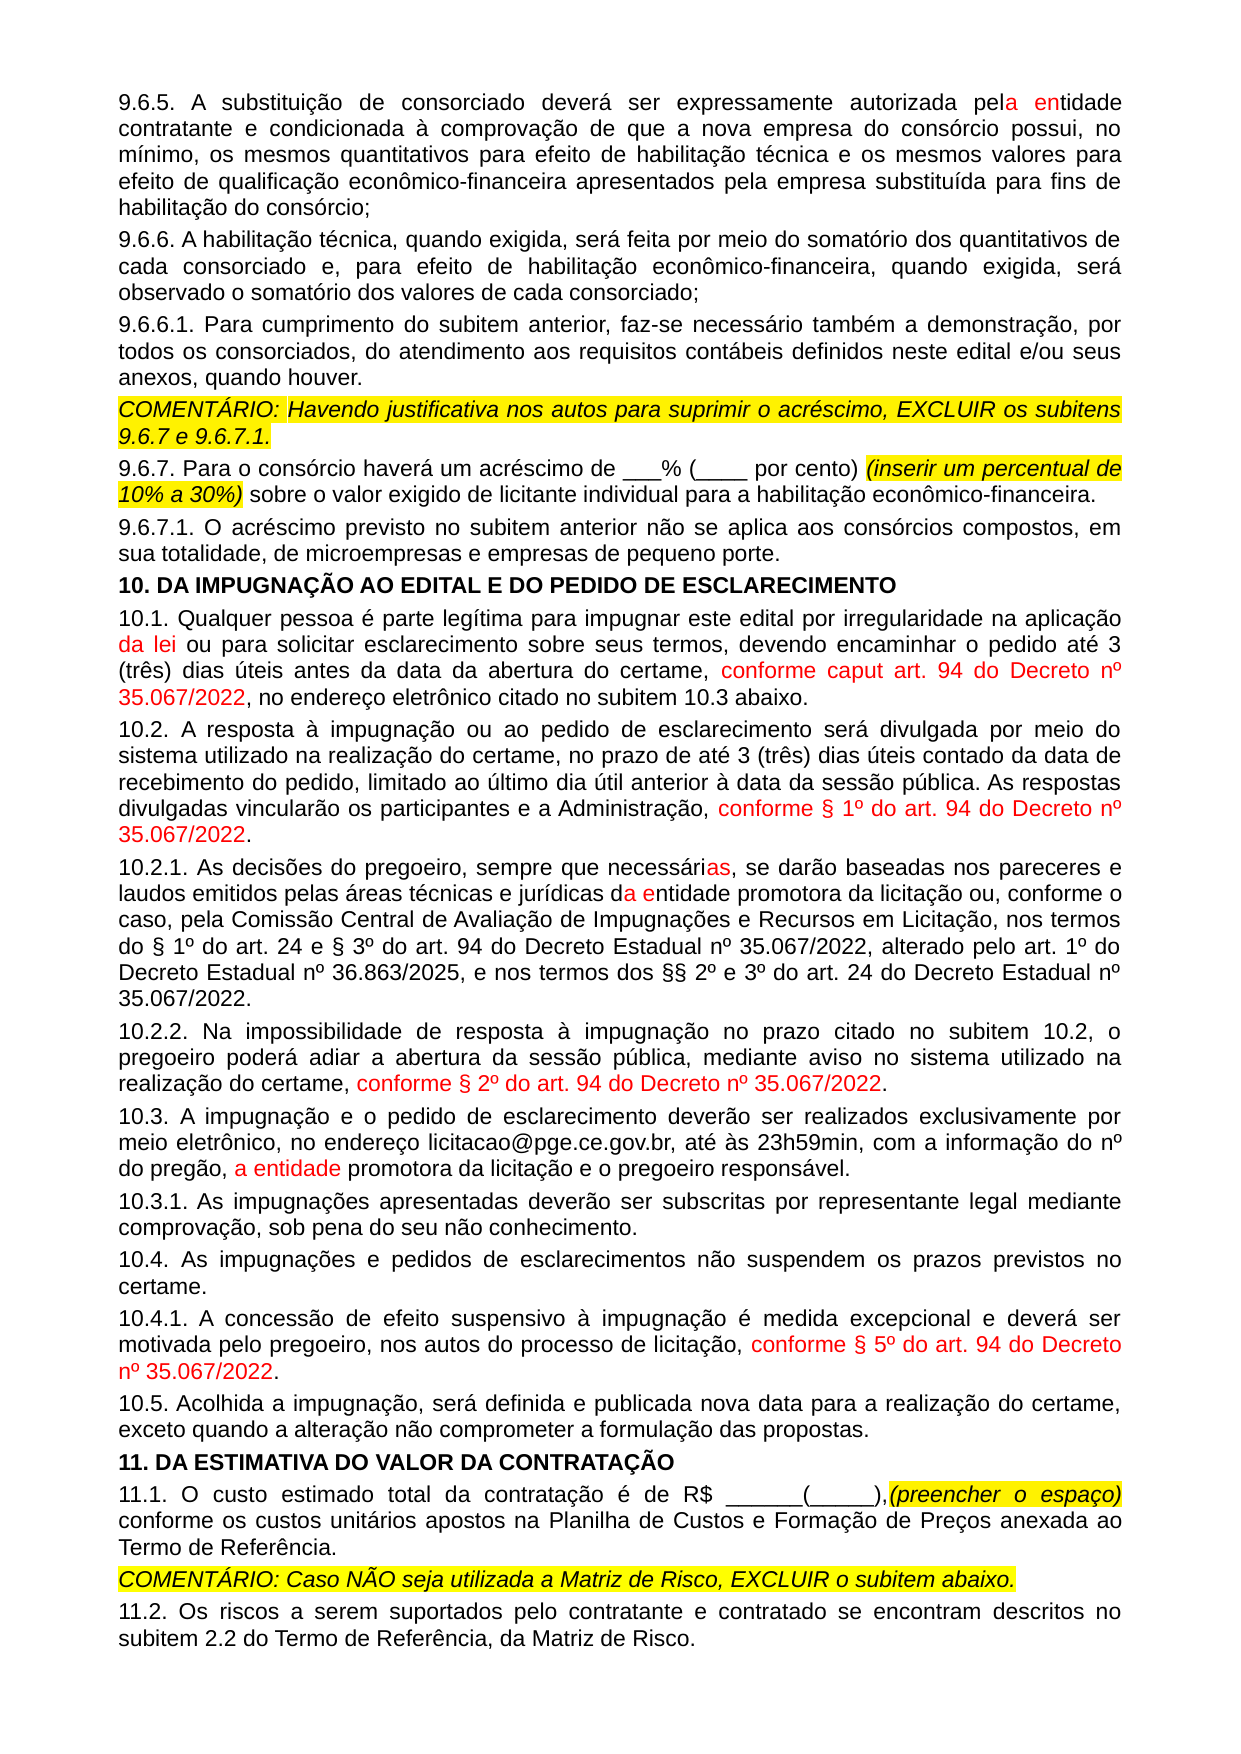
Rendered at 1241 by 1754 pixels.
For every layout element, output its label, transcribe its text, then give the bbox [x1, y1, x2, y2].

text 11.2. Os riscos a serem suportados pelo contratante e contratado se encontram descritos no subitem 2.2 do Termo de Referência, da Matriz de Risco. [118, 1598, 1122, 1651]
text 9.6.7. Para o consórcio haverá um acréscimo de ___% (____ por cento) (inserir um percentual de 10% a 30%) sobre o valor exigido de licitante individual para a habilitação econômico-financeira. [118, 455, 1122, 508]
text 9.6.5. A substituição de consorciado deverá ser expressamente autorizada pela entidade contratante e condicionada à comprovação de que a nova empresa do consórcio possui, no mínimo, os mesmos quantitativos para efeito de habilitação técnica e os mesmos valores para efeito de qualificação econômico-financeira apresentados pela empresa substituída para fins de habilitação do consórcio; [118, 88, 1122, 220]
text 10.4.1. A concessão de efeito suspensivo à impugnação é medida excepcional e deverá ser motivada pelo pregoeiro, nos autos do processo de licitação, conforme § 5º do art. 94 do Decreto nº 35.067/2022. [118, 1305, 1122, 1384]
text 9.6.7.1. O acréscimo previsto no subitem anterior não se aplica aos consórcios compostos, em sua totalidade, de microempresas e empresas de pequeno porte. [118, 513, 1122, 566]
text 11. DA ESTIMATIVA DO VALOR DA CONTRATAÇÃO [118, 1448, 1122, 1475]
text 10.5. Acolhida a impugnação, será definida e publicada nova data para a realização do certame, exceto quando a alteração não comprometer a formulação das propostas. [118, 1390, 1122, 1443]
text 10.2.2. Na impossibilidade de resposta à impugnação no prazo citado no subitem 10.2, o pregoeiro poderá adiar a abertura da sessão pública, mediante aviso no sistema utilizado na realização do certame, conforme § 2º do art. 94 do Decreto nº 35.067/2022. [118, 1018, 1122, 1097]
text 10.2. A resposta à impugnação ou ao pedido de esclarecimento será divulgada por meio do sistema utilizado na realização do certame, no prazo de até 3 (três) dias úteis contado da data de recebimento do pedido, limitado ao último dia útil anterior à data da sessão pública. As respostas divulgadas vincularão os participantes e a Administração, conforme § 1º do art. 94 do Decreto nº 35.067/2022. [118, 716, 1122, 848]
text 10.4. As impugnações e pedidos de esclarecimentos não suspendem os prazos previstos no certame. [118, 1246, 1122, 1299]
text 9.6.6.1. Para cumprimento do subitem anterior, faz-se necessário também a demonstração, por todos os consorciados, do atendimento aos requisitos contábeis definidos neste edital e/ou seus anexos, quando houver. [118, 311, 1122, 390]
text 10.3. A impugnação e o pedido de esclarecimento deverão ser realizados exclusivamente por meio eletrônico, no endereço licitacao@pge.ce.gov.br, até às 23h59min, com a informação do nº do pregão, a entidade promotora da licitação e o pregoeiro responsável. [118, 1103, 1122, 1182]
text 10.2.1. As decisões do pregoeiro, sempre que necessárias, se darão baseadas nos pareceres e laudos emitidos pelas áreas técnicas e jurídicas da entidade promotora da licitação ou, conforme o caso, pela Comissão Central de Avaliação de Impugnações e Recursos em Licitação, nos termos do § 1º do art. 24 e § 3º do art. 94 do Decreto Estadual nº 35.067/2022, alterado pelo art. 1º do Decreto Estadual nº 36.863/2025, e nos termos dos §§ 2º e 3º do art. 24 do Decreto Estadual nº 35.067/2022. [118, 853, 1122, 1012]
text 10.3.1. As impugnações apresentadas deverão ser subscritas por representante legal mediante comprovação, sob pena do seu não conhecimento. [118, 1188, 1122, 1240]
text 10.1. Qualquer pessoa é parte legítima para impugnar este edital por irregularidade na aplicação da lei ou para solicitar esclarecimento sobre seus termos, devendo encaminhar o pedido até 3 (três) dias úteis antes da data da abertura do certame, conforme caput art. 94 do Decreto nº 35.067/2022, no endereço eletrônico citado no subitem 10.3 abaixo. [118, 604, 1122, 710]
text 11.1. O custo estimado total da contratação é de R$ ______(_____),(preencher o espaço) conforme os custos unitários apostos na Planilha de Custos e Formação de Preços anexada ao Termo de Referência. [118, 1481, 1122, 1560]
text COMENTÁRIO: Havendo justificativa nos autos para suprimir o acréscimo, EXCLUIR os subitens 9.6.7 e 9.6.7.1. [118, 396, 1122, 449]
text 10. DA IMPUGNAÇÃO AO EDITAL E DO PEDIDO DE ESCLARECIMENTO [118, 572, 1122, 598]
text COMENTÁRIO: Caso NÃO seja utilizada a Matriz de Risco, EXCLUIR o subitem abaixo. [118, 1566, 1122, 1592]
text 9.6.6. A habilitação técnica, quando exigida, será feita por meio do somatório dos quantitativos de cada consorciado e, para efeito de habilitação econômico-financeira, quando exigida, será observado o somatório dos valores de cada consorciado; [118, 226, 1122, 305]
